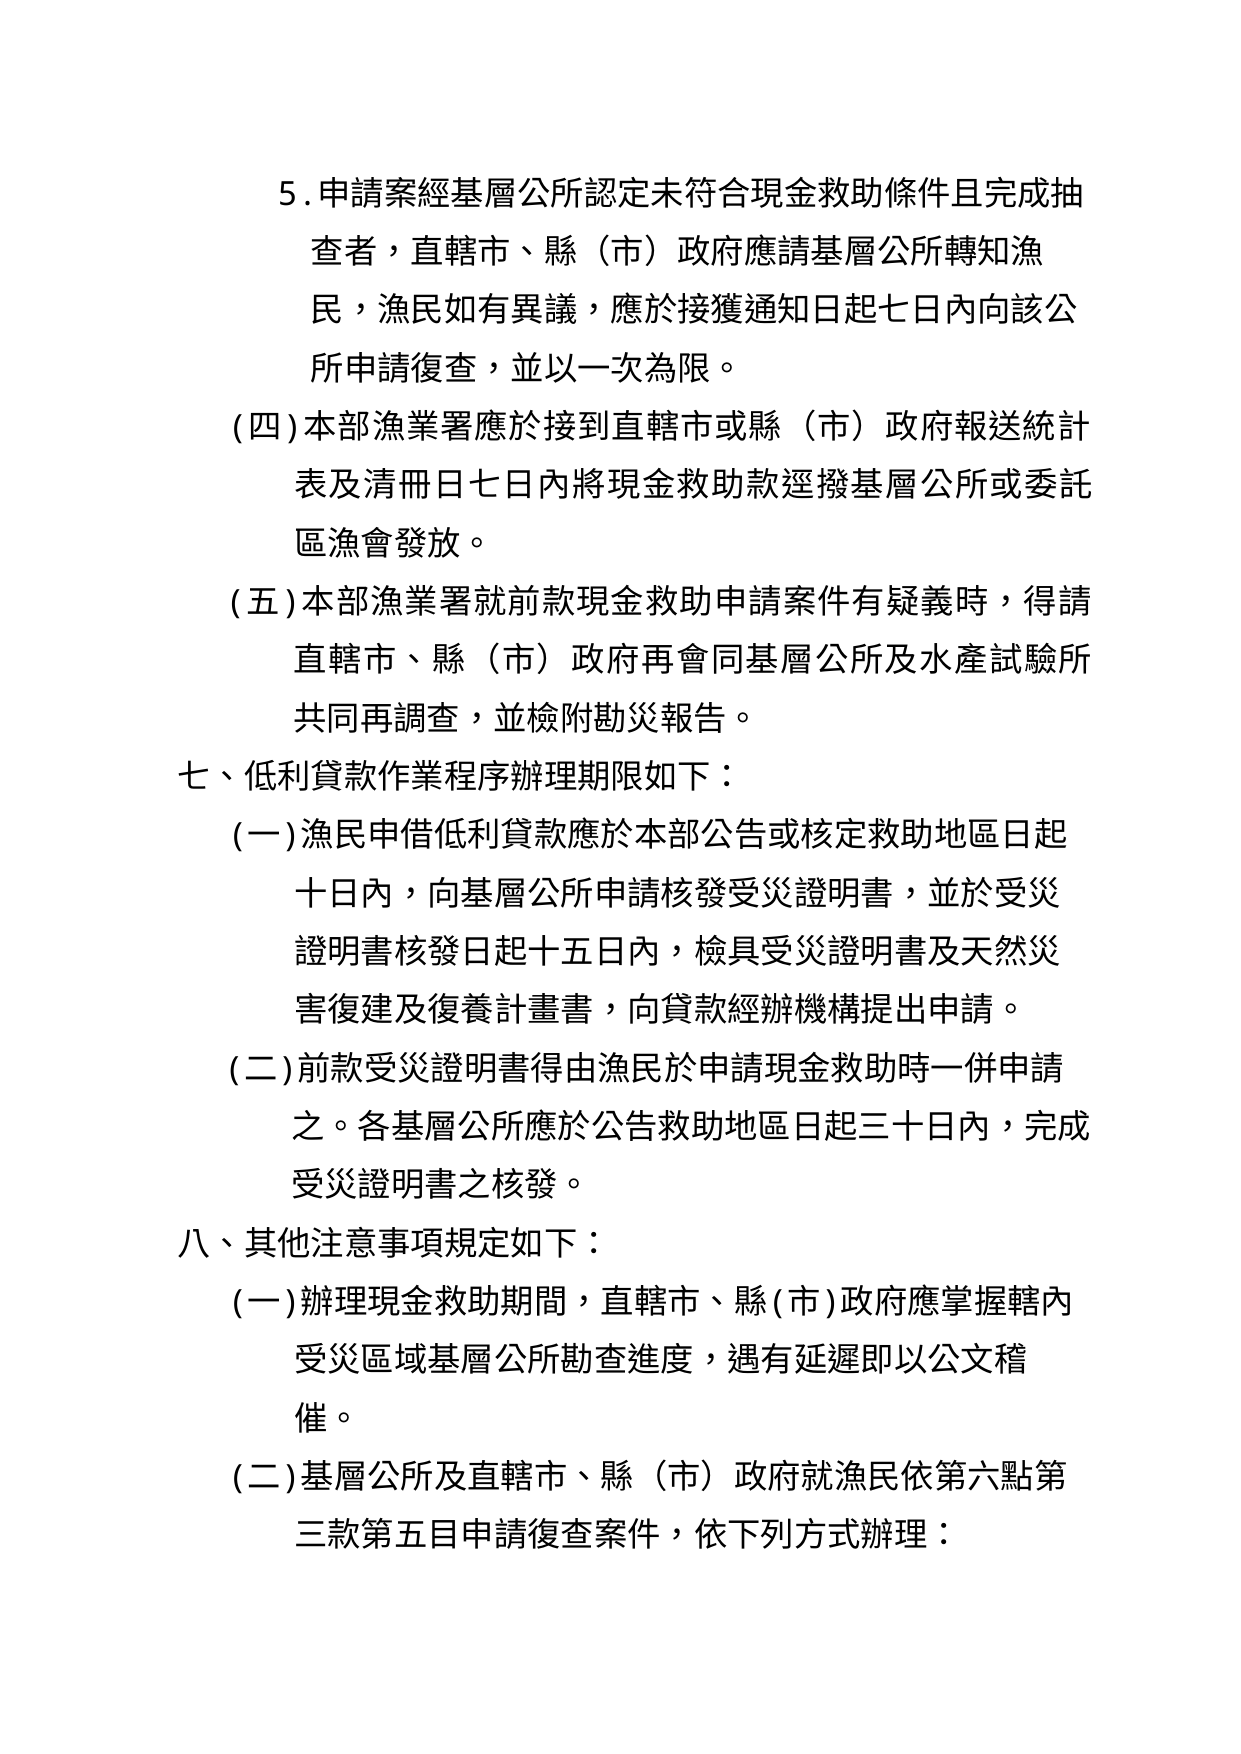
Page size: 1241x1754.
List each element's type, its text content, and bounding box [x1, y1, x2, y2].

text 5.申請案經基層公所認定未符合現金救助條件且完成抽查者，直轄市、縣（市）政府應請基層公所轉知漁民，漁民如有異議，應於接獲通知日起七日內向該公所申請復查，並以一次為限。 [277, 158, 1092, 392]
text 八、其他注意事項規定如下： [177, 1208, 1092, 1267]
text (二)基層公所及直轄市、縣（市）政府就漁民依第六點第三款第五目申請復查案件，依下列方式辦理： [227, 1442, 1092, 1558]
text (二)前款受災證明書得由漁民於申請現金救助時一併申請之。各基層公所應於公告救助地區日起三十日內，完成受災證明書之核發。 [224, 1033, 1092, 1208]
text (四)本部漁業署應於接到直轄市或縣（市）政府報送統計表及清冊日七日內將現金救助款逕撥基層公所或委託區漁會發放。 [227, 392, 1092, 567]
text (一)辦理現金救助期間，直轄市、縣(市)政府應掌握轄內受災區域基層公所勘查進度，遇有延遲即以公文稽催。 [227, 1267, 1092, 1442]
text (五)本部漁業署就前款現金救助申請案件有疑義時，得請直轄市、縣（市）政府再會同基層公所及水產試驗所共同再調查，並檢附勘災報告。 [225, 567, 1092, 742]
text 七、低利貸款作業程序辦理期限如下： [177, 742, 1092, 800]
text (一)漁民申借低利貸款應於本部公告或核定救助地區日起十日內，向基層公所申請核發受災證明書，並於受災證明書核發日起十五日內，檢具受災證明書及天然災害復建及復養計畫書，向貸款經辦機構提出申請。 [227, 800, 1092, 1033]
